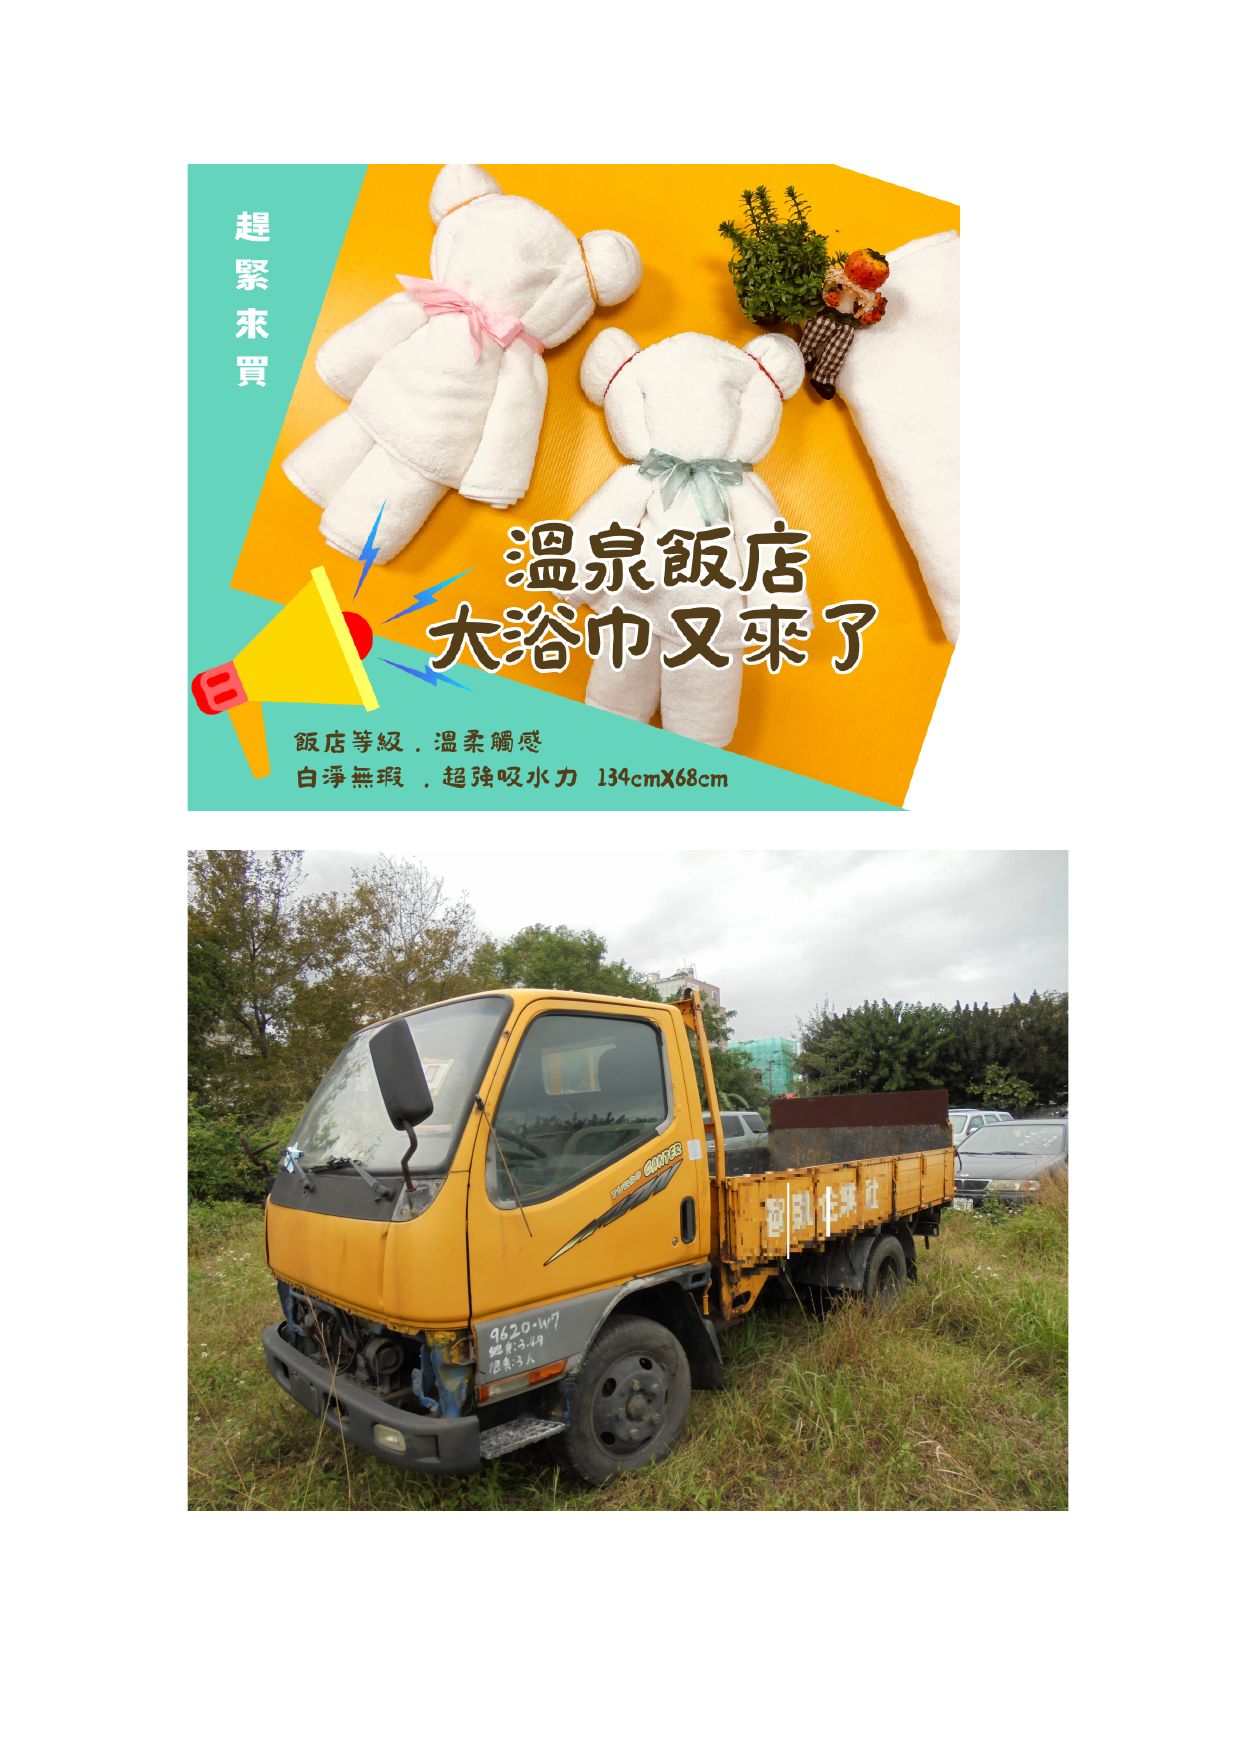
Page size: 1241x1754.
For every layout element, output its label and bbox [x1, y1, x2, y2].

picture [187, 164, 960, 811]
picture [187, 850, 1069, 1511]
